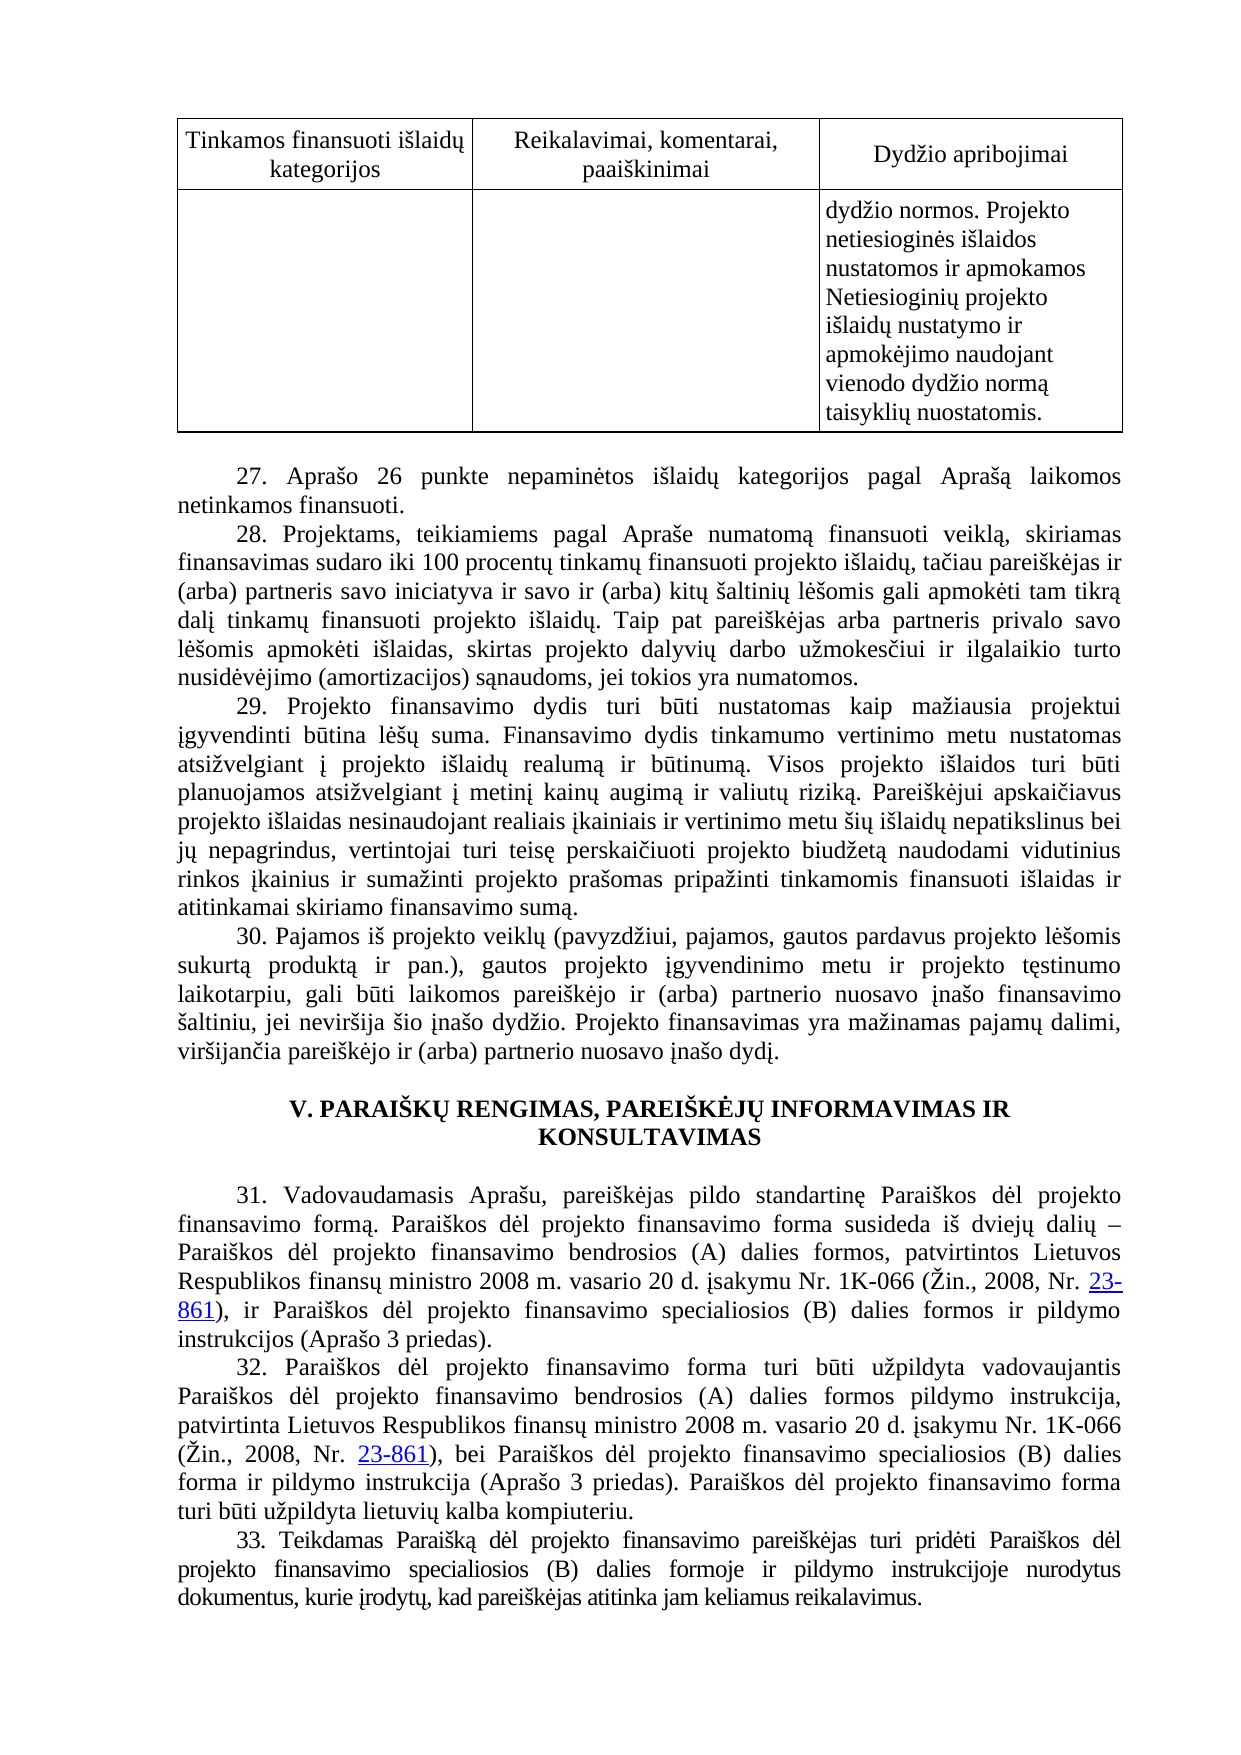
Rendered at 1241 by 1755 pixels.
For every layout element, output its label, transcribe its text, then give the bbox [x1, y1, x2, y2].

table_header Reikalavimai, komentarai, paaiškinimai [473, 119, 819, 188]
table_header Tinkamos finansuoti išlaidų kategorijos [178, 119, 472, 188]
table_header Dydžio apribojimai [820, 119, 1122, 188]
table_cell [473, 190, 819, 431]
text 33. Teikdamas Paraišką dėl projekto finansavimo pareiškėjas turi pridėti Paraiškos dėl projekto finansavimo specialiosios (B) dalies formoje ir pildymo instrukcijoje nurodytus dokumentus, kurie įrodytų, kad pareiškėjas atitinka jam keliamus reikalavimus. [177, 1525, 1122, 1611]
text 27. Aprašo 26 punkte nepaminėtos išlaidų kategorijos pagal Aprašą laikomos netinkamos finansuoti. [177, 461, 1122, 519]
text 31. Vadovaudamasis Aprašu, pareiškėjas pildo standartinę Paraiškos dėl projekto finansavimo formą. Paraiškos dėl projekto finansavimo forma susideda iš dviejų dalių – Paraiškos dėl projekto finansavimo bendrosios (A) dalies formos, patvirtintos Lietuvos Respublikos finansų ministro 2008 m. vasario 20 d. įsakymu Nr. 1K-066 (Žin., 2008, Nr. 23-861), ir Paraiškos dėl projekto finansavimo specialiosios (B) dalies formos ir pildymo instrukcijos (Aprašo 3 priedas). [177, 1180, 1122, 1352]
text 28. Projektams, teikiamiems pagal Apraše numatomą finansuoti veiklą, skiriamas finansavimas sudaro iki 100 procentų tinkamų finansuoti projekto išlaidų, tačiau pareiškėjas ir (arba) partneris savo iniciatyva ir savo ir (arba) kitų šaltinių lėšomis gali apmokėti tam tikrą dalį tinkamų finansuoti projekto išlaidų. Taip pat pareiškėjas arba partneris privalo savo lėšomis apmokėti išlaidas, skirtas projekto dalyvių darbo užmokesčiui ir ilgalaikio turto nusidėvėjimo (amortizacijos) sąnaudoms, jei tokios yra numatomos. [177, 519, 1122, 691]
table_cell [178, 190, 472, 431]
text 30. Pajamos iš projekto veiklų (pavyzdžiui, pajamos, gautos pardavus projekto lėšomis sukurtą produktą ir pan.), gautos projekto įgyvendinimo metu ir projekto tęstinumo laikotarpiu, gali būti laikomos pareiškėjo ir (arba) partnerio nuosavo įnašo finansavimo šaltiniu, jei neviršija šio įnašo dydžio. Projekto finansavimas yra mažinamas pajamų dalimi, viršijančia pareiškėjo ir (arba) partnerio nuosavo įnašo dydį. [177, 921, 1122, 1065]
text 32. Paraiškos dėl projekto finansavimo forma turi būti užpildyta vadovaujantis Paraiškos dėl projekto finansavimo bendrosios (A) dalies formos pildymo instrukcija, patvirtinta Lietuvos Respublikos finansų ministro 2008 m. vasario 20 d. įsakymu Nr. 1K-066 (Žin., 2008, Nr. 23-861), bei Paraiškos dėl projekto finansavimo specialiosios (B) dalies forma ir pildymo instrukcija (Aprašo 3 priedas). Paraiškos dėl projekto finansavimo forma turi būti užpildyta lietuvių kalba kompiuteriu. [177, 1352, 1122, 1525]
text 29. Projekto finansavimo dydis turi būti nustatomas kaip mažiausia projektui įgyvendinti būtina lėšų suma. Finansavimo dydis tinkamumo vertinimo metu nustatomas atsižvelgiant į projekto išlaidų realumą ir būtinumą. Visos projekto išlaidos turi būti planuojamos atsižvelgiant į metinį kainų augimą ir valiutų riziką. Pareiškėjui apskaičiavus projekto išlaidas nesinaudojant realiais įkainiais ir vertinimo metu šių išlaidų nepatikslinus bei jų nepagrindus, vertintojai turi teisę perskaičiuoti projekto biudžetą naudodami vidutinius rinkos įkainius ir sumažinti projekto prašomas pripažinti tinkamomis finansuoti išlaidas ir atitinkamai skiriamo finansavimo sumą. [177, 691, 1122, 921]
text V. PARAIŠKŲ RENGIMAS, PAREIŠKĖJŲ INFORMAVIMAS IR KONSULTAVIMAS [177, 1094, 1122, 1151]
table_cell dydžio normos. Projekto netiesioginės išlaidos nustatomos ir apmokamos Netiesioginių projekto išlaidų nustatymo ir apmokėjimo naudojant vienodo dydžio normą taisyklių nuostatomis. [820, 190, 1122, 431]
